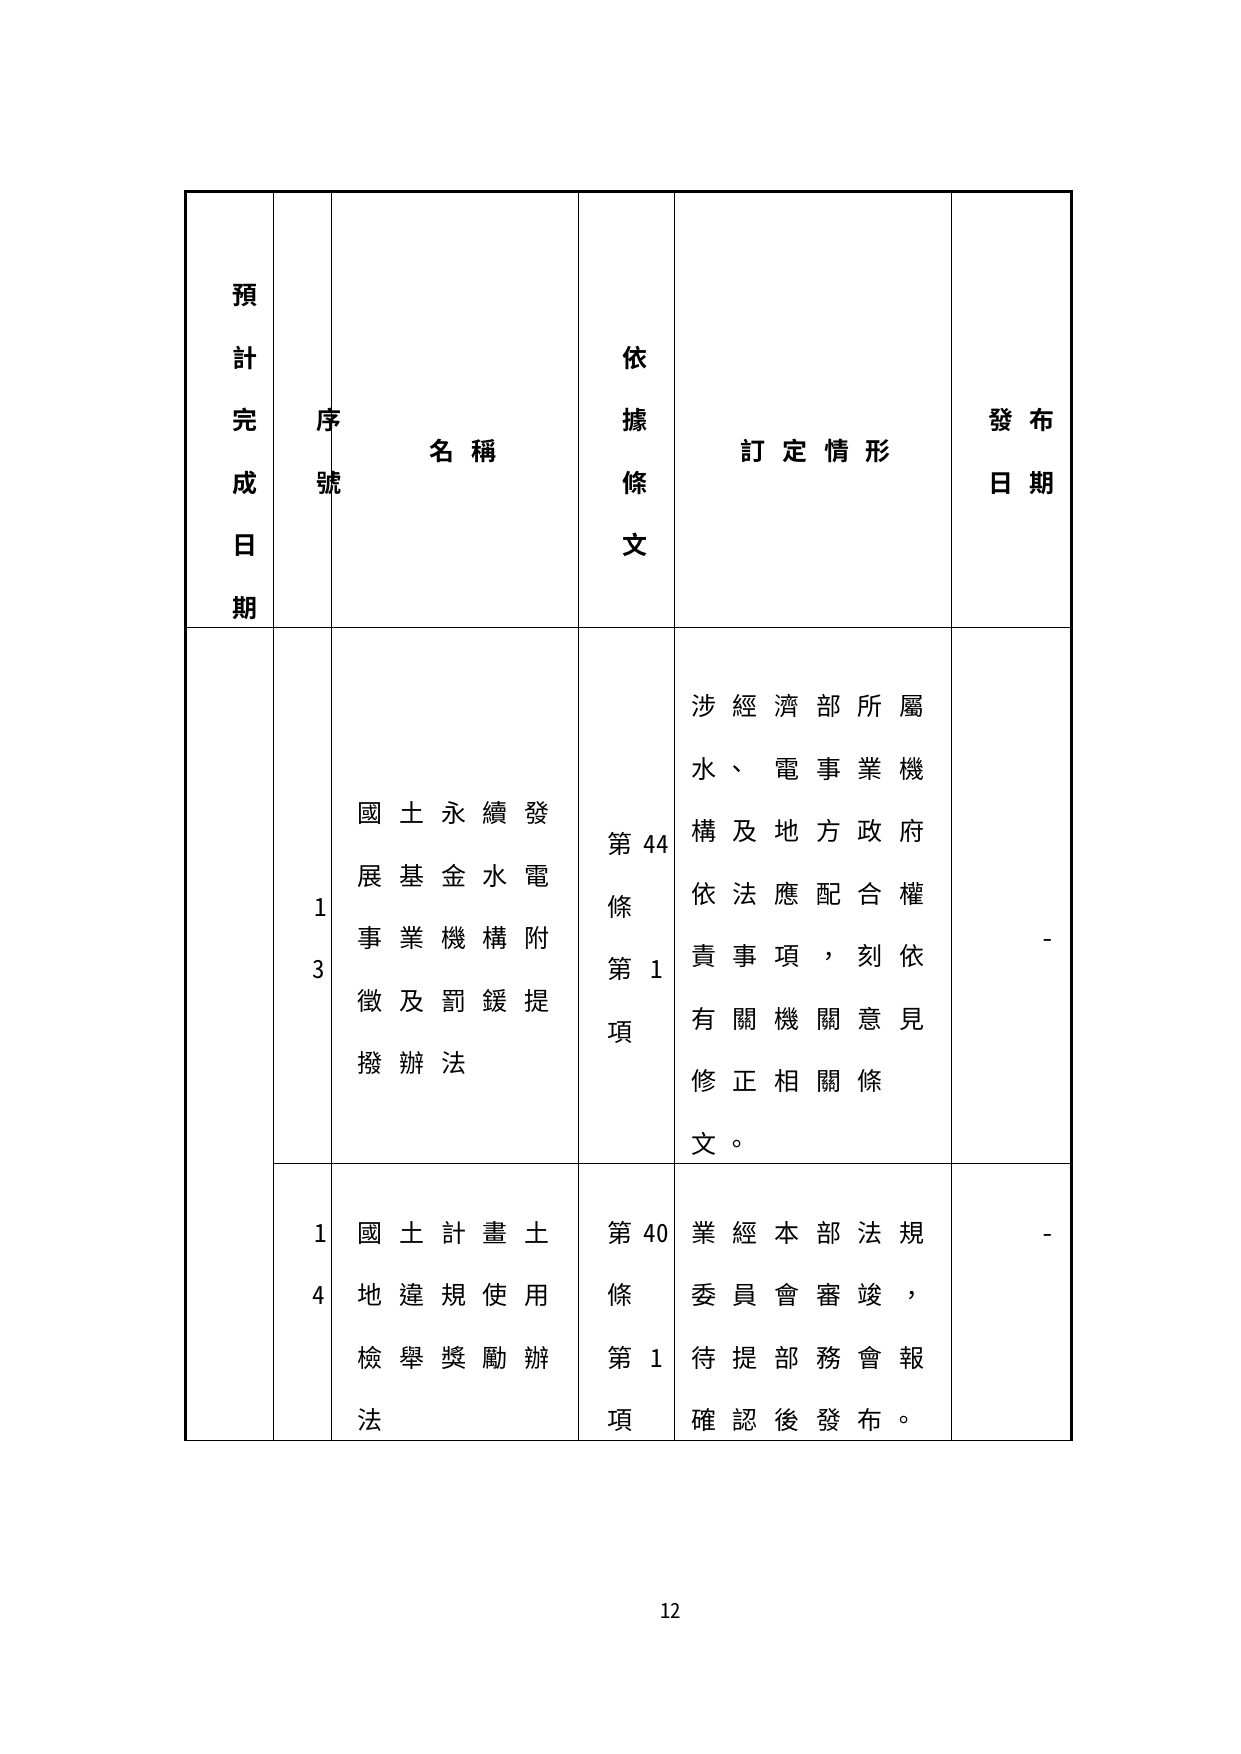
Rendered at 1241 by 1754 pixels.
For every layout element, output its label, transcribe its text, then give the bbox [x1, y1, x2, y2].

table_cell [187, 628, 273, 1439]
table_header 發布日期 [952, 193, 1070, 627]
table_cell - [952, 1164, 1070, 1439]
table_header 訂定情形 [675, 193, 951, 627]
table_cell 國土永續發展基金水電事業機構附徵及罰鍰提撥辦法 [332, 628, 578, 1163]
table_cell 第40條第1項 [579, 1164, 674, 1439]
table_header 序號 [274, 193, 331, 627]
table_cell 涉經濟部所屬水、電事業機構及地方政府依法應配合權責事項，刻依有關機關意見修正相關條文。 [675, 628, 951, 1163]
table_cell - [952, 628, 1070, 1163]
table_cell 13 [274, 628, 331, 1163]
table_header 依據 條文 [579, 193, 674, 627]
table_cell 業經本部法規委員會審竣，待提部務會報確認後發布。 [675, 1164, 951, 1439]
table_cell 14 [274, 1164, 331, 1439]
table_cell 第44條第1項 [579, 628, 674, 1163]
table_cell 國土計畫土地違規使用檢舉獎勵辦法 [332, 1164, 578, 1439]
table_header 預計完成日期 [187, 193, 273, 627]
table_header 名稱 [332, 193, 578, 627]
